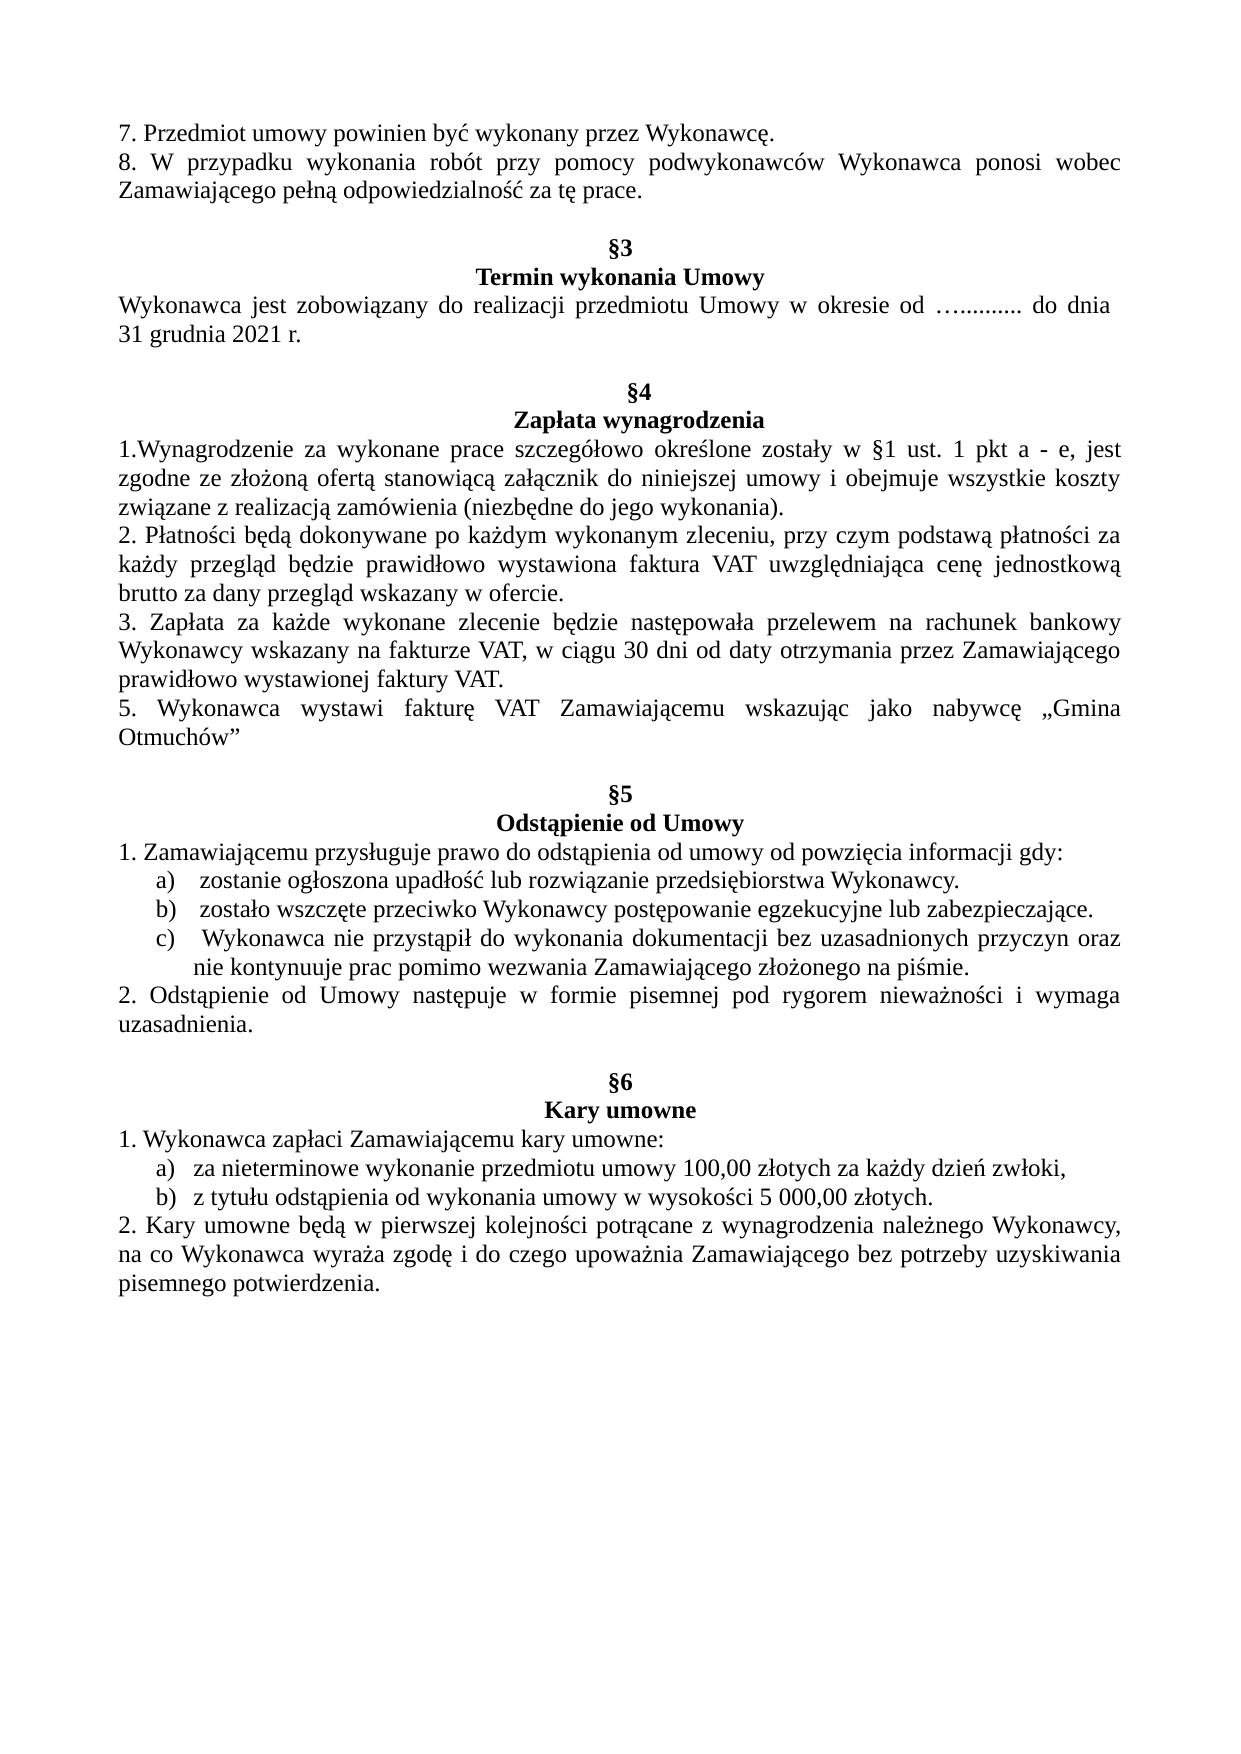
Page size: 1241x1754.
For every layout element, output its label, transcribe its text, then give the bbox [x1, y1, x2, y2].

text Zapłata wynagrodzenia [156, 406, 1122, 434]
text Kary umowne [118, 1096, 1122, 1124]
text Termin wykonania Umowy [118, 262, 1122, 291]
text §5 [118, 779, 1122, 808]
text 3. Zapłata za każde wykonane zlecenie będzie następowała przelewem na rachunek bankowy Wykonawcy wskazany na fakturze VAT, w ciągu 30 dni od daty otrzymania przez Zamawiającego prawidłowo wystawionej faktury VAT. [118, 607, 1122, 693]
text 2. Kary umowne będą w pierwszej kolejności potrącane z wynagrodzenia należnego Wykonawcy, na co Wykonawca wyraża zgodę i do czego upoważnia Zamawiającego bez potrzeby uzyskiwania pisemnego potwierdzenia. [118, 1211, 1122, 1297]
text §6 [118, 1067, 1122, 1096]
list Wykonawca nie przystąpił do wykonania dokumentacji bez uzasadnionych przyczyn oraz nie kontynuuje prac pomimo wezwania Zamawiającego złożonego na piśmie. [156, 923, 1122, 981]
text 1. Wykonawca zapłaci Zamawiającemu kary umowne: [118, 1124, 1122, 1153]
text 7. Przedmiot umowy powinien być wykonany przez Wykonawcę. [118, 118, 1122, 147]
list za nieterminowe wykonanie przedmiotu umowy 100,00 złotych za każdy dzień zwłoki, [156, 1153, 1122, 1182]
list z tytułu odstąpienia od wykonania umowy w wysokości 5 000,00 złotych. [156, 1182, 1122, 1211]
text 2. Płatności będą dokonywane po każdym wykonanym zleceniu, przy czym podstawą płatności za każdy przegląd będzie prawidłowo wystawiona faktura VAT uwzględniająca cenę jednostkową brutto za dany przegląd wskazany w ofercie. [118, 521, 1122, 607]
text 1. Zamawiającemu przysługuje prawo do odstąpienia od umowy od powzięcia informacji gdy: [118, 837, 1122, 866]
text 2. Odstąpienie od Umowy następuje w formie pisemnej pod rygorem nieważności i wymaga uzasadnienia. [118, 981, 1122, 1038]
text Wykonawca jest zobowiązany do realizacji przedmiotu Umowy w okresie od ….......... do dnia 31 grudnia 2021 r. [118, 291, 1122, 348]
text 5. Wykonawca wystawi fakturę VAT Zamawiającemu wskazując jako nabywcę „Gmina Otmuchów” [118, 693, 1122, 751]
text 8. W przypadku wykonania robót przy pomocy podwykonawców Wykonawca ponosi wobec Zamawiającego pełną odpowiedzialność za tę prace. [118, 147, 1122, 204]
text §3 [118, 233, 1122, 262]
text §4 [156, 377, 1122, 406]
text Odstąpienie od Umowy [118, 808, 1122, 837]
text 1.Wynagrodzenie za wykonane prace szczegółowo określone zostały w §1 ust. 1 pkt a - e, jest zgodne ze złożoną ofertą stanowiącą załącznik do niniejszej umowy i obejmuje wszystkie koszty związane z realizacją zamówienia (niezbędne do jego wykonania). [118, 434, 1122, 521]
list zostanie ogłoszona upadłość lub rozwiązanie przedsiębiorstwa Wykonawcy. [156, 866, 1122, 894]
list zostało wszczęte przeciwko Wykonawcy postępowanie egzekucyjne lub zabezpieczające. [156, 894, 1122, 923]
